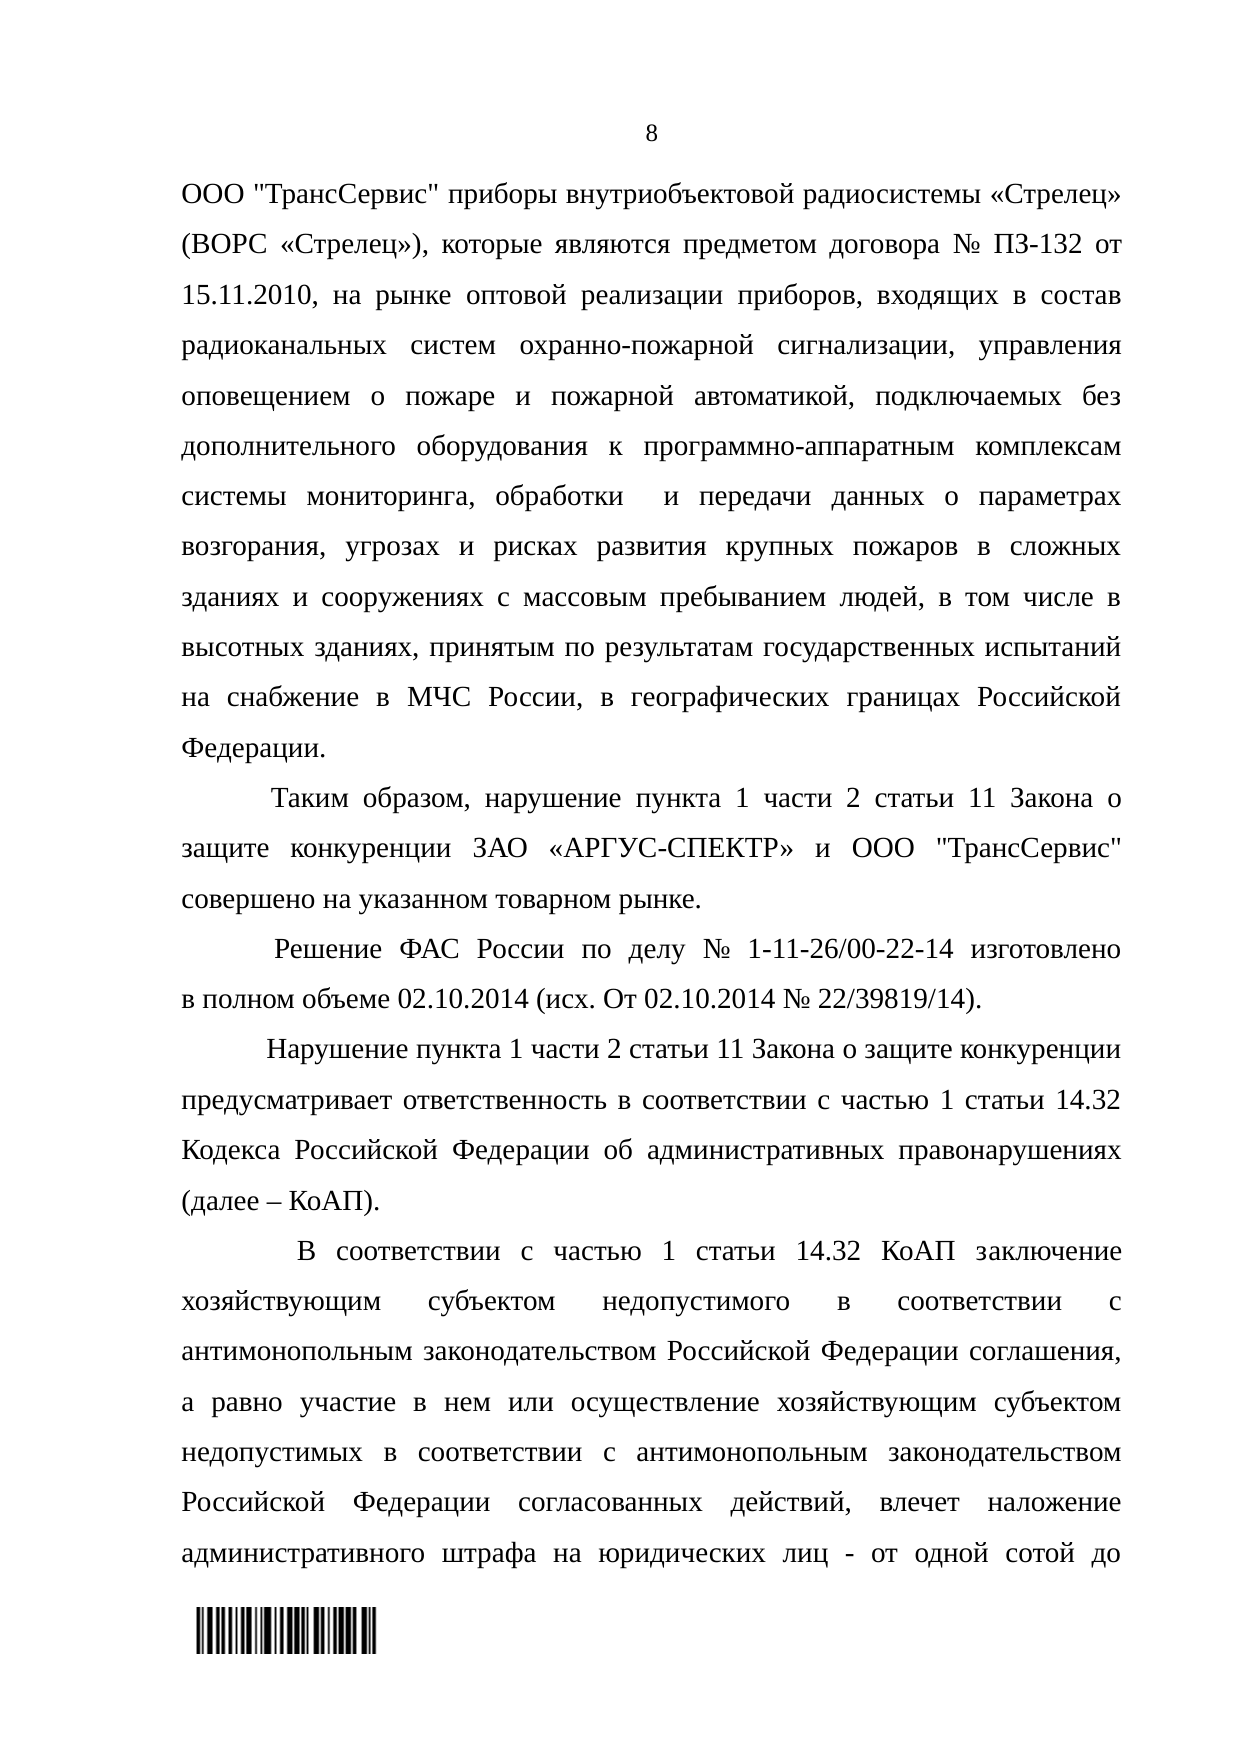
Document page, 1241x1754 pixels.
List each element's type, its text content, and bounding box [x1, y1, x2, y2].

text Таким образом, нарушение пункта 1 части 2 статьи 11 Закона о защите конкуренции ЗАО «АРГУС-СПЕКТР» и ООО "ТрансСервис" совершено на указанном товарном рынке. [181, 780, 1122, 914]
picture [181, 1607, 394, 1654]
text Решение ФАС России по делу № 1-11-26/00-22-14 изготовлено в полном объеме 02.10.2014 (исх. От 02.10.2014 № 22/39819/14). [181, 931, 1122, 1015]
text В соответствии с частью 1 статьи 14.32 КоАП заключение хозяйствующим субъектом недопустимого в соответствии с антимонопольным законодательством Российской Федерации соглашения, а равно участие в нем или осуществление хозяйствующим субъектом недопустимых в соответствии с антимонопольным законодательством Российской Федерации согласованных действий, влечет наложение административного штрафа на юридических лиц - от одной сотой до [181, 1233, 1122, 1568]
text Нарушение пункта 1 части 2 статьи 11 Закона о защите конкуренции предусматривает ответственность в соответствии с частью 1 статьи 14.32 Кодекса Российской Федерации об административных правонарушениях (далее – КоАП). [181, 1032, 1122, 1216]
text ООО "ТрансСервис" приборы внутриобъектовой радиосистемы «Стрелец» (ВОРС «Стрелец»), которые являются предметом договора № ПЗ-132 от 15.11.2010, на рынке оптовой реализации приборов, входящих в состав радиоканальных систем охранно-пожарной сигнализации, управления оповещением о пожаре и пожарной автоматикой, подключаемых без дополнительного оборудования к программно-аппаратным комплексам системы мониторинга, обработки и передачи данных о параметрах возгорания, угрозах и рисках развития крупных пожаров в сложных зданиях и сооружениях с массовым пребыванием людей, в том числе в высотных зданиях, принятым по результатам государственных испытаний на снабжение в МЧС России, в географических границах Российской Федерации. [181, 176, 1122, 763]
